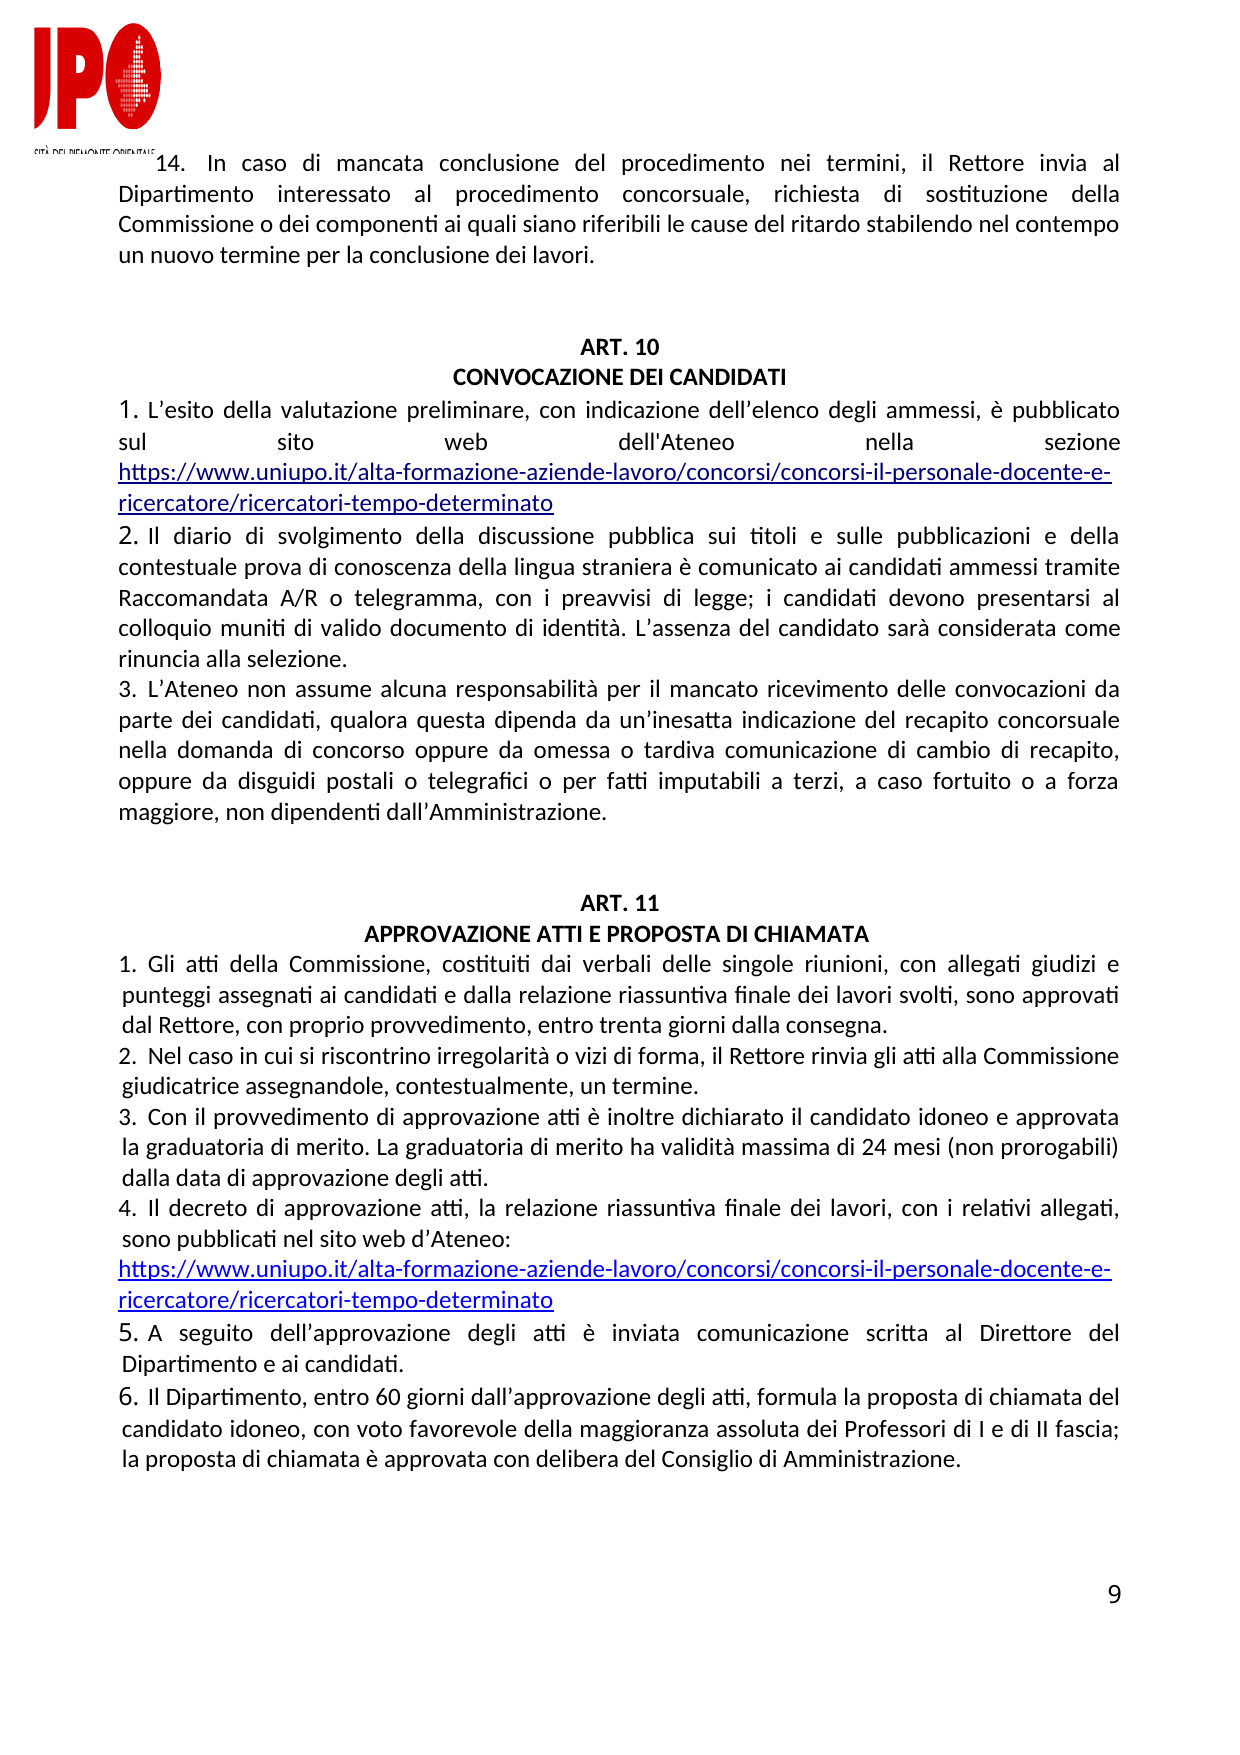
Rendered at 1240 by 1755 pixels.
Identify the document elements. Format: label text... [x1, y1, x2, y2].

list Gli atti della Commissione, costituiti dai verbali delle singole riunioni, con allegati giudizi e punteggi assegnati ai candidati e dalla relazione riassuntiva finale dei lavori svolti, sono approvati dal Rettore, con proprio provvedimento, entro trenta giorni dalla consegna. [118, 948, 1121, 1040]
list L’esito della valutazione preliminare, con indicazione dell’elenco degli ammessi, è pubblicato sul sito web dell'Ateneo nella sezione https://www.uniupo.it/alta-formazione-aziende-lavoro/concorsi/concorsi-il-personale-docente-e-ricercatore/ricercatori-tempo-determinato [118, 392, 1121, 517]
text ART. 10 [118, 331, 1121, 361]
list Il decreto di approvazione atti, la relazione riassuntiva finale dei lavori, con i relativi allegati, sono pubblicati nel sito web d’Ateneo: [118, 1192, 1121, 1253]
text ART. 11 [118, 887, 1121, 918]
list Con il provvedimento di approvazione atti è inoltre dichiarato il candidato idoneo e approvata la graduatoria di merito. La graduatoria di merito ha validità massima di 24 mesi (non prorogabili) dalla data di approvazione degli atti. [118, 1101, 1121, 1192]
list Nel caso in cui si riscontrino irregolarità o vizi di forma, il Rettore rinvia gli atti alla Commissione giudicatrice assegnandole, contestualmente, un termine. [118, 1040, 1121, 1101]
list In caso di mancata conclusione del procedimento nei termini, il Rettore invia al Dipartimento interessato al procedimento concorsuale, richiesta di sostituzione della Commissione o dei componenti ai quali siano riferibili le cause del ritardo stabilendo nel contempo un nuovo termine per la conclusione dei lavori. [118, 148, 1121, 270]
text APPROVAZIONE ATTI E PROPOSTA DI CHIAMATA [118, 918, 1121, 948]
text https://www.uniupo.it/alta-formazione-aziende-lavoro/concorsi/concorsi-il-personale-docente-e-ricercatore/ricercatori-tempo-determinato [118, 1253, 1121, 1314]
text CONVOCAZIONE DEI CANDIDATI [118, 361, 1121, 392]
list Il Dipartimento, entro 60 giorni dall’approvazione degli atti, formula la proposta di chiamata del candidato idoneo, con voto favorevole della maggioranza assoluta dei Professori di I e di II fascia; la proposta di chiamata è approvata con delibera del Consiglio di Amministrazione. [118, 1379, 1121, 1474]
list A seguito dell’approvazione degli atti è inviata comunicazione scritta al Direttore del Dipartimento e ai candidati. [118, 1314, 1121, 1379]
list L’Ateneo non assume alcuna responsabilità per il mancato ricevimento delle convocazioni da parte dei candidati, qualora questa dipenda da un’inesatta indicazione del recapito concorsuale nella domanda di concorso oppure da omessa o tardiva comunicazione di cambio di recapito, oppure da disguidi postali o telegrafici o per fatti imputabili a terzi, a caso fortuito o a forza maggiore, non dipendenti dall’Amministrazione. [118, 673, 1121, 826]
list Il diario di svolgimento della discussione pubblica sui titoli e sulle pubblicazioni e della contestuale prova di conoscenza della lingua straniera è comunicato ai candidati ammessi tramite Raccomandata A/R o telegramma, con i preavvisi di legge; i candidati devono presentarsi al colloquio muniti di valido documento di identità. L’assenza del candidato sarà considerata come rinuncia alla selezione. [118, 517, 1121, 673]
